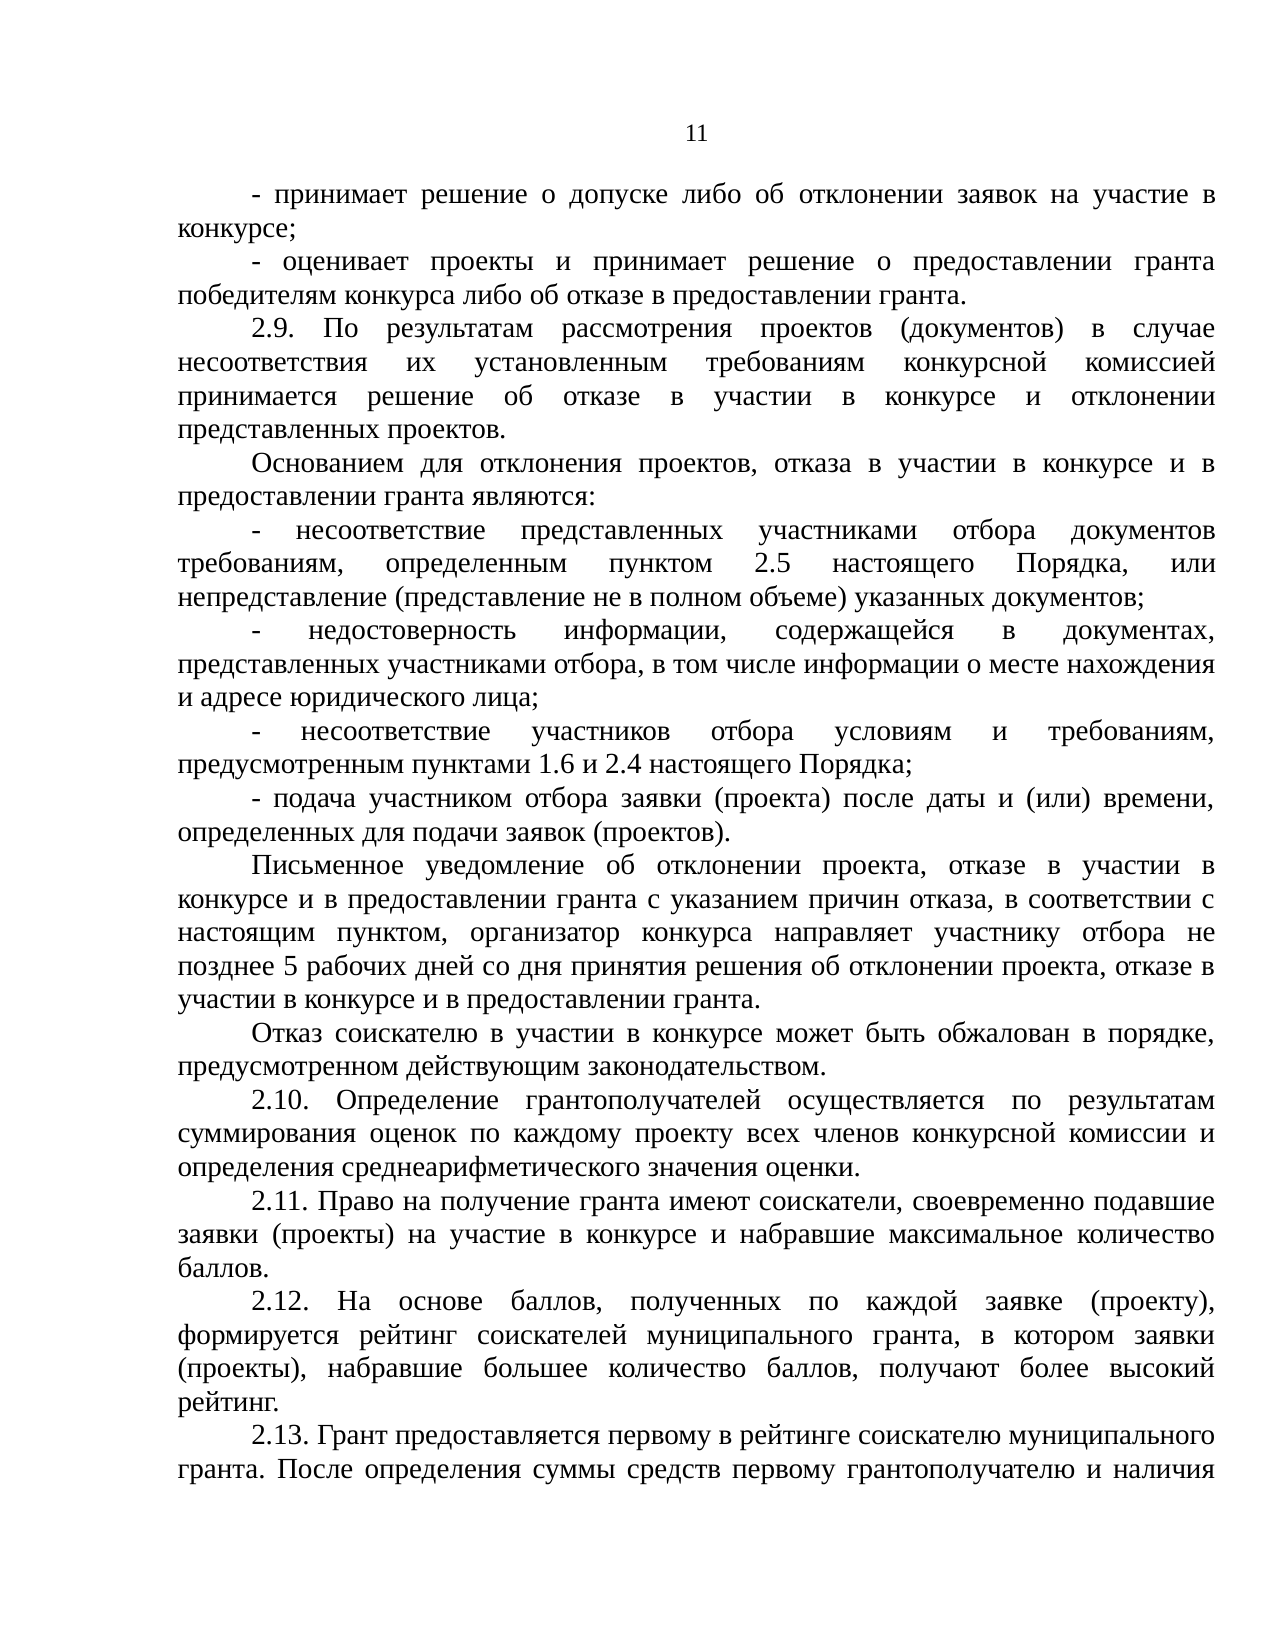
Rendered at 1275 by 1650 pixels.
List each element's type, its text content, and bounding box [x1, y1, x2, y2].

text - принимает решение о допуске либо об отклонении заявок на участие в конкурсе; [177, 177, 1216, 244]
text - несоответствие представленных участниками отбора документов требованиям, определенным пунктом 2.5 настоящего Порядка, или непредставление (представление не в полном объеме) указанных документов; [177, 512, 1216, 613]
text - несоответствие участников отбора условиям и требованиям, предусмотренным пунктами 1.6 и 2.4 настоящего Порядка; [177, 713, 1216, 780]
text 2.13. Грант предоставляется первому в рейтинге соискателю муниципального гранта. После определения суммы средств первому грантополучателю и наличия [177, 1418, 1216, 1485]
text 2.11. Право на получение гранта имеют соискатели, своевременно подавшие заявки (проекты) на участие в конкурсе и набравшие максимальное количество баллов. [177, 1183, 1216, 1283]
text 2.12. На основе баллов, полученных по каждой заявке (проекту), формируется рейтинг соискателей муниципального гранта, в котором заявки (проекты), набравшие большее количество баллов, получают более высокий рейтинг. [177, 1283, 1216, 1418]
text 2.9. По результатам рассмотрения проектов (документов) в случае несоответствия их установленным требованиям конкурсной комиссией принимается решение об отказе в участии в конкурсе и отклонении представленных проектов. [177, 311, 1216, 445]
text - оценивает проекты и принимает решение о предоставлении гранта победителям конкурса либо об отказе в предоставлении гранта. [177, 244, 1216, 311]
text 2.10. Определение грантополучателей осуществляется по результатам суммирования оценок по каждому проекту всех членов конкурсной комиссии и определения среднеарифметического значения оценки. [177, 1082, 1216, 1183]
text Отказ соискателю в участии в конкурсе может быть обжалован в порядке, предусмотренном действующим законодательством. [177, 1015, 1216, 1082]
text - недостоверность информации, содержащейся в документах, представленных участниками отбора, в том числе информации о месте нахождения и адресе юридического лица; [177, 613, 1216, 713]
text Основанием для отклонения проектов, отказа в участии в конкурсе и в предоставлении гранта являются: [177, 445, 1216, 512]
text Письменное уведомление об отклонении проекта, отказе в участии в конкурсе и в предоставлении гранта с указанием причин отказа, в соответствии с настоящим пунктом, организатор конкурса направляет участнику отбора не позднее 5 рабочих дней со дня принятия решения об отклонении проекта, отказе в участии в конкурсе и в предоставлении гранта. [177, 847, 1216, 1015]
text - подача участником отбора заявки (проекта) после даты и (или) времени, определенных для подачи заявок (проектов). [177, 780, 1216, 847]
